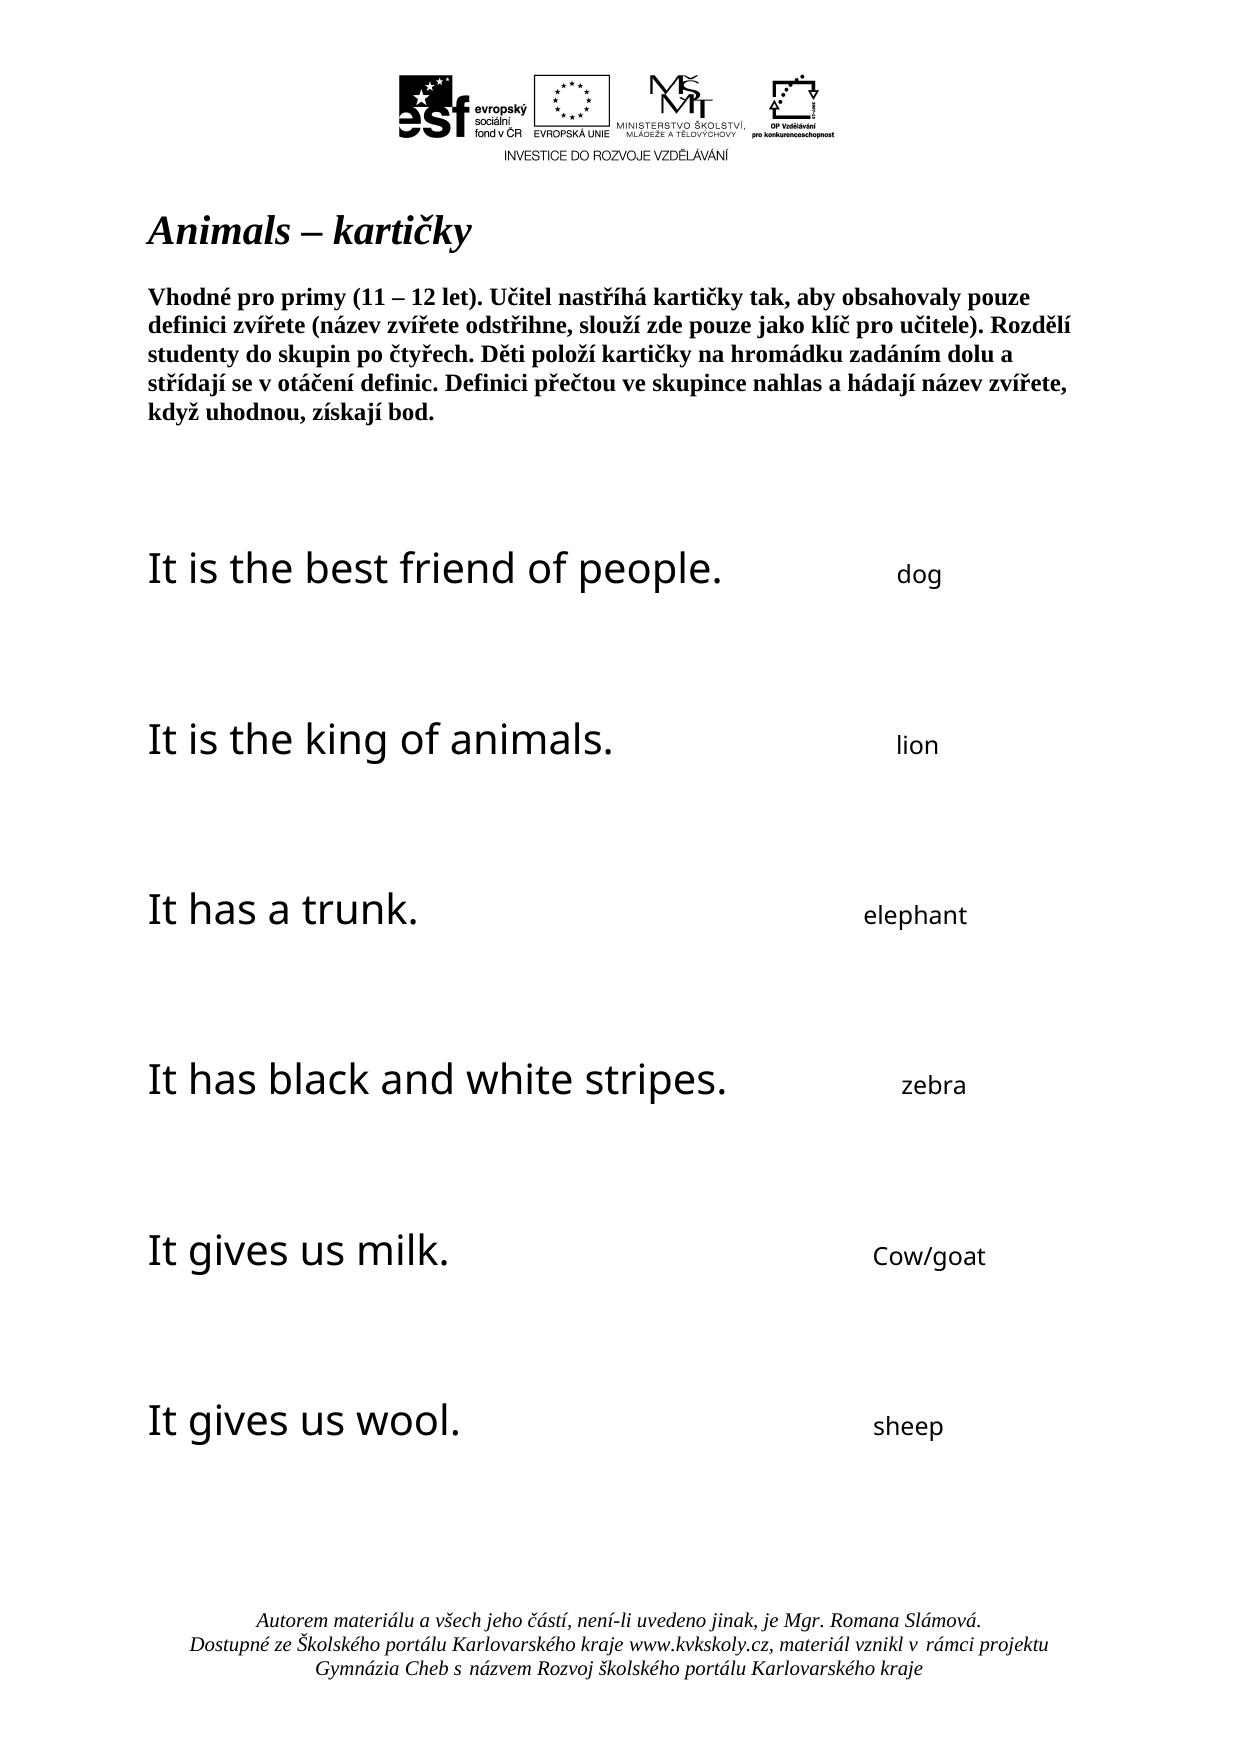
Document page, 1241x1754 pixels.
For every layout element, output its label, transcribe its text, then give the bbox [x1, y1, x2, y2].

text It gives us milk. Cow/goat [148, 1220, 1092, 1277]
text Animals – kartičky [148, 205, 1092, 253]
text It is the king of animals. lion [148, 709, 1092, 766]
text It gives us wool. sheep [148, 1391, 1092, 1447]
text Vhodné pro primy (11 – 12 let). Učitel nastříhá kartičky tak, aby obsahovaly pouze definici zvířete (název zvířete odstřihne, slouží zde pouze jako klíč pro učitele). Rozdělí studenty do skupin po čtyřech. Děti položí kartičky na hromádku zadáním dolu a střídají se v otáčení definic. Definici přečtou ve skupince nahlas a hádají název zvířete, když uhodnou, získají bod. [148, 282, 1092, 426]
text It has a trunk. elephant [148, 880, 1092, 937]
text It is the best friend of people. dog [148, 539, 1092, 596]
picture [376, 55, 864, 176]
text It has black and white stripes. zebra [148, 1050, 1092, 1107]
